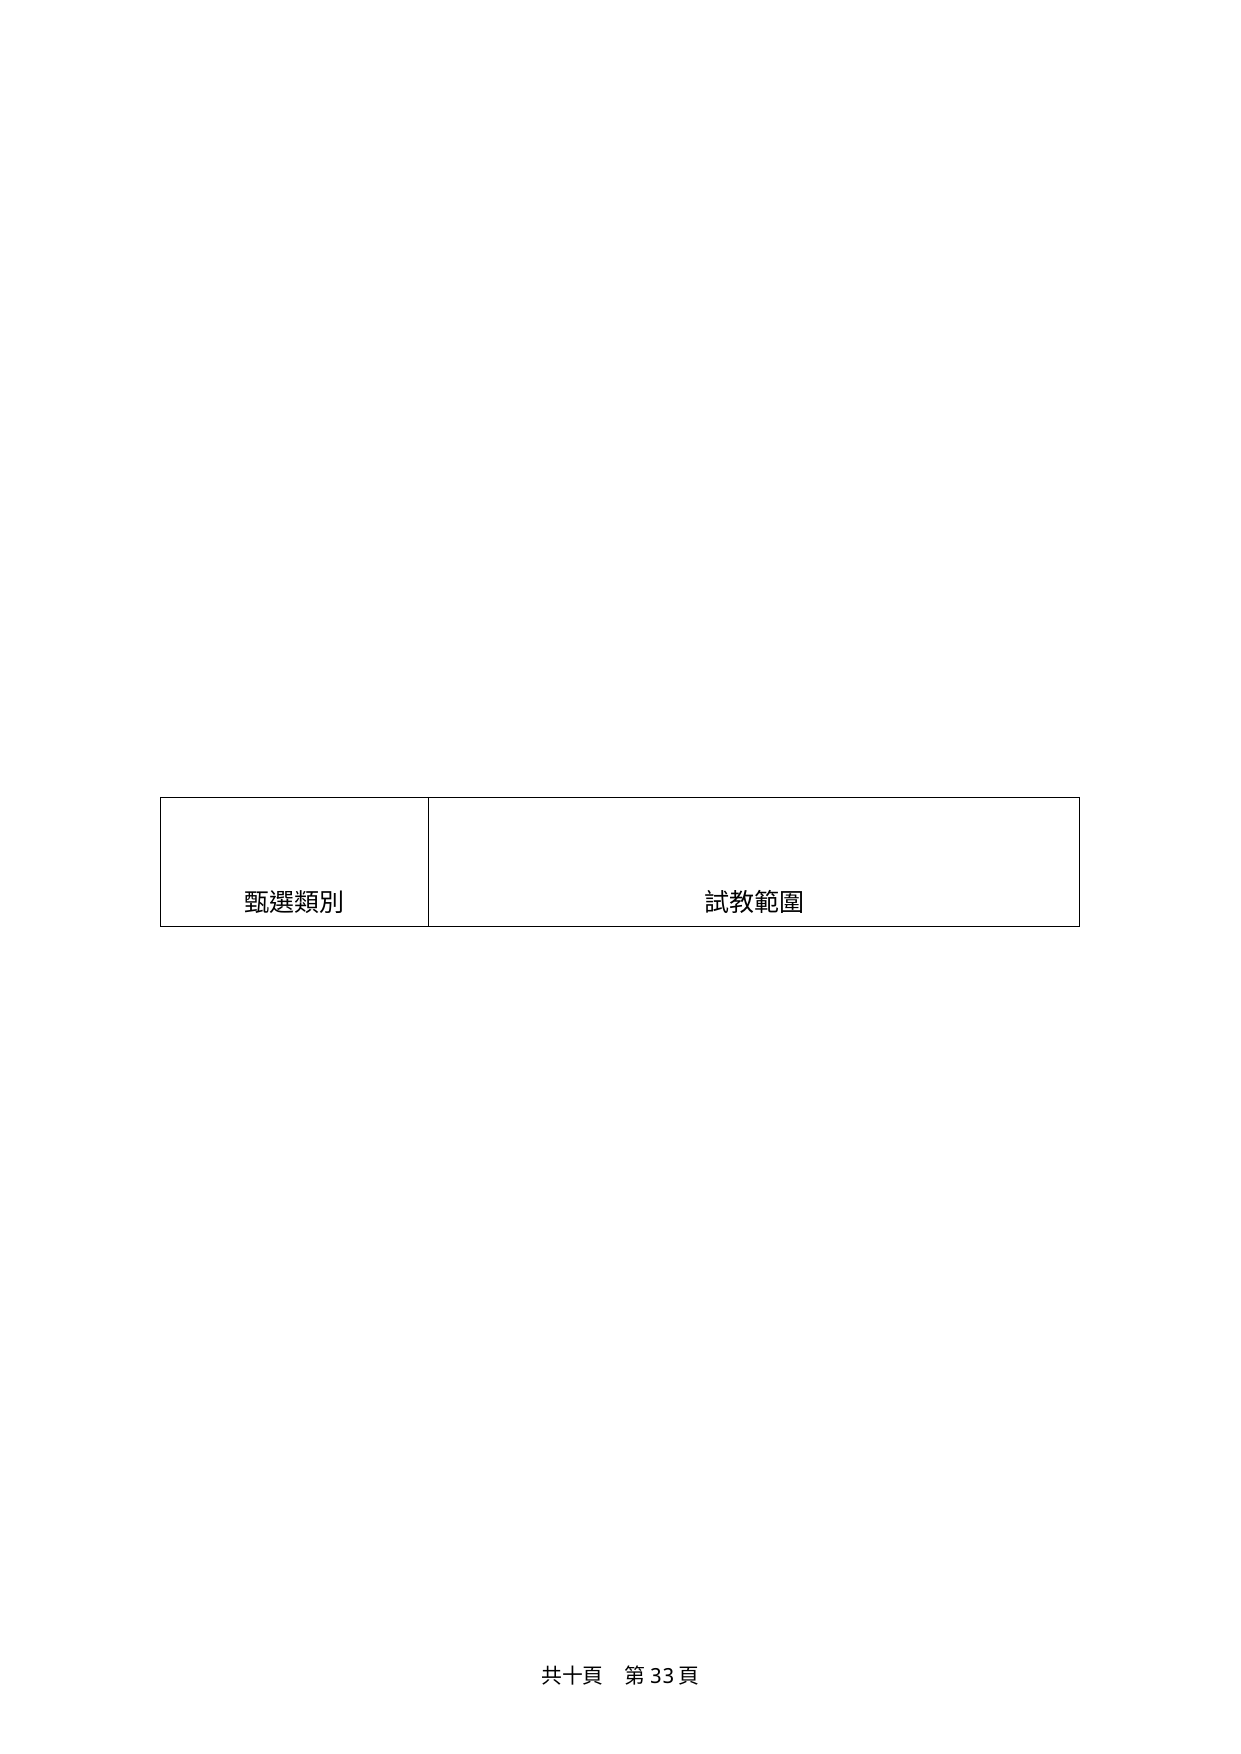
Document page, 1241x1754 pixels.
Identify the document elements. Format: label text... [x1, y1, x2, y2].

table_header 試教範圍 [429, 798, 1079, 926]
table_header 甄選類別 [161, 798, 428, 926]
